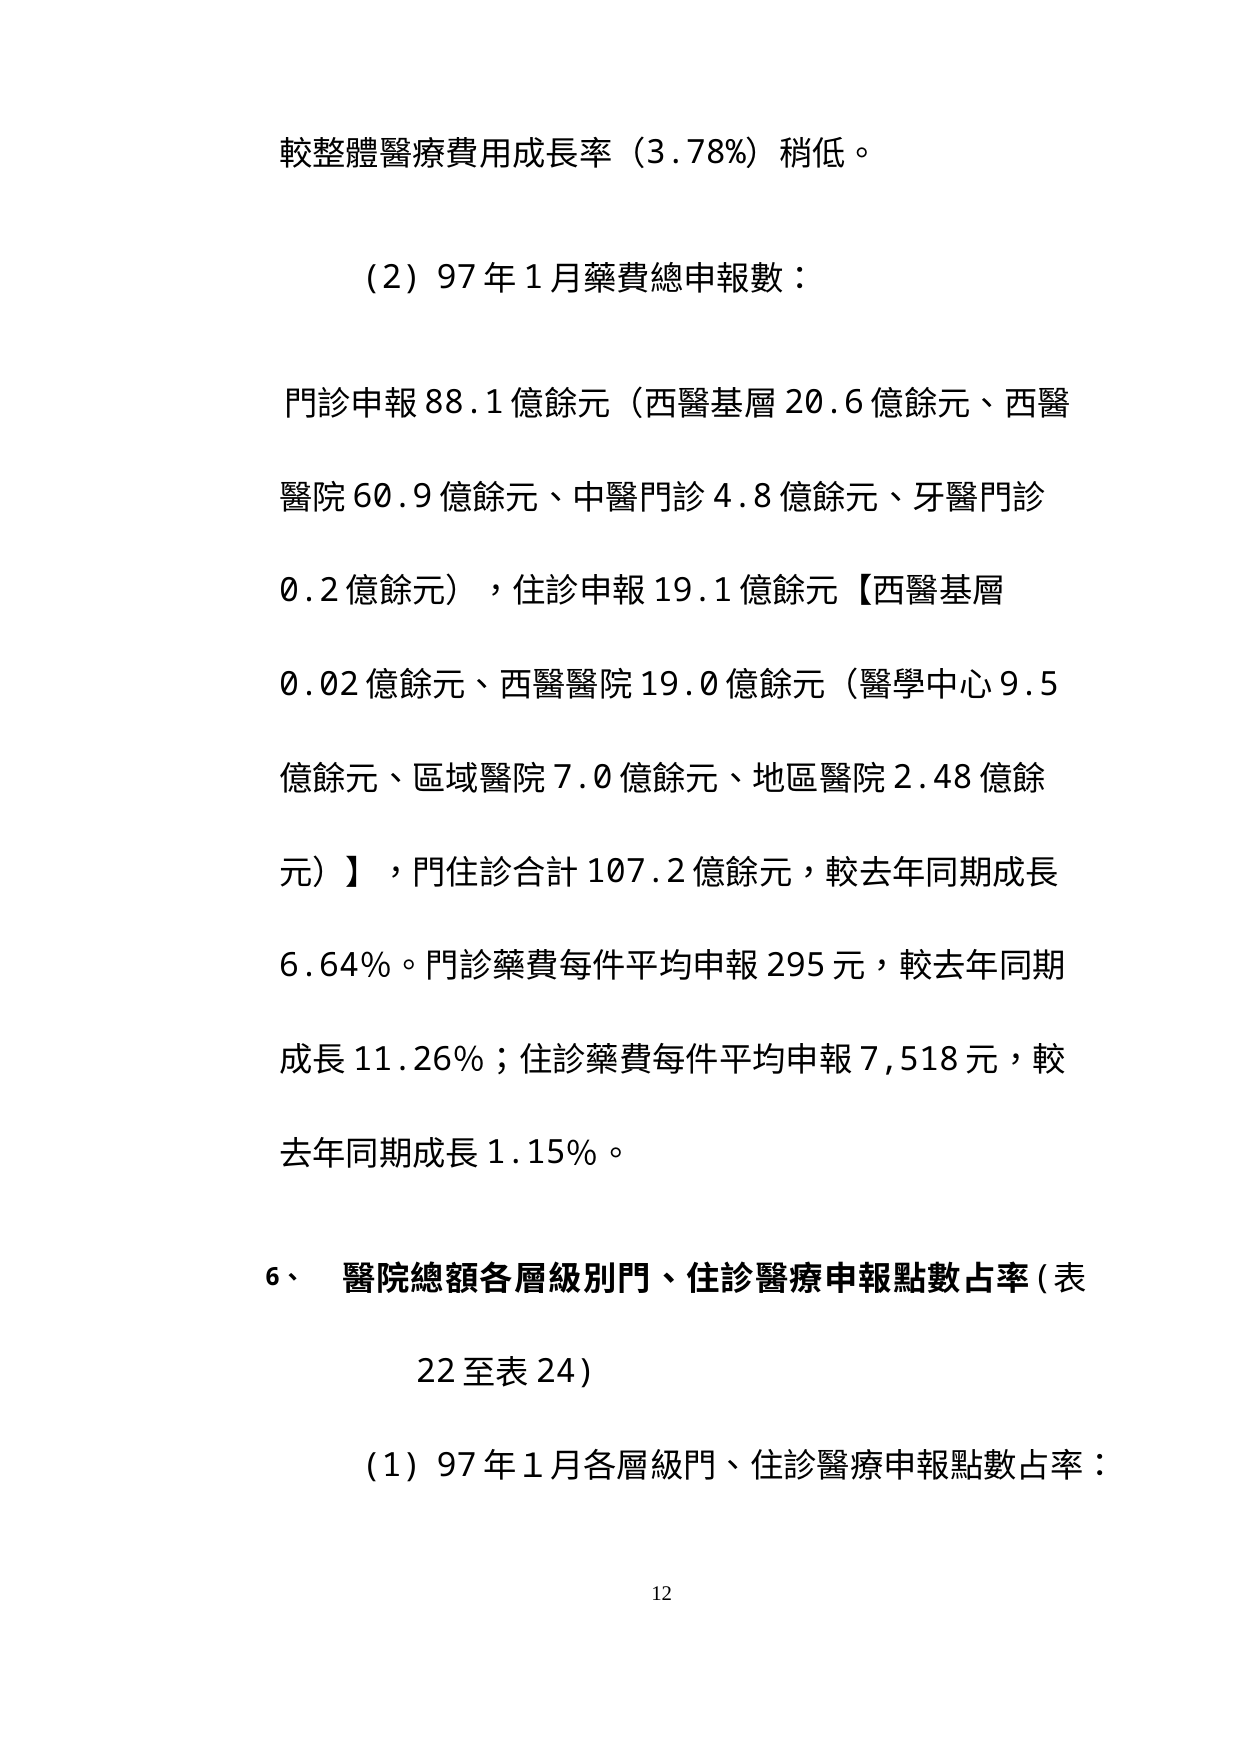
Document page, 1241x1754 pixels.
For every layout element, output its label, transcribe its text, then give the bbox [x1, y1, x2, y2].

list 97年1月藥費總申報數： [361, 234, 1092, 297]
list 97年１月各層級門、住診醫療申報點數占率： [361, 1422, 1092, 1484]
list 醫院總額各層級別門、住診醫療申報點數占率(表22至表24) [265, 1234, 1086, 1390]
text 門診申報88.1億餘元（西醫基層20.6億餘元、西醫醫院60.9億餘元、中醫門診4.8億餘元、牙醫門診0.2億餘元），住診申報19.1億餘元【西醫基層0.02億餘元、西醫醫院19.0億餘元（醫學中心9.5億餘元、區域醫院7.0億餘元、地區醫院2.48億餘元）】，門住診合計107.2億餘元，較去年同期成長6.64％。門診藥費每件平均申報295元，較去年同期成長11.26％；住診藥費每件平均申報7,518元，較去年同期成長1.15％。 [279, 359, 1086, 1172]
text 較整體醫療費用成長率（3.78%）稍低。 [279, 109, 1086, 172]
